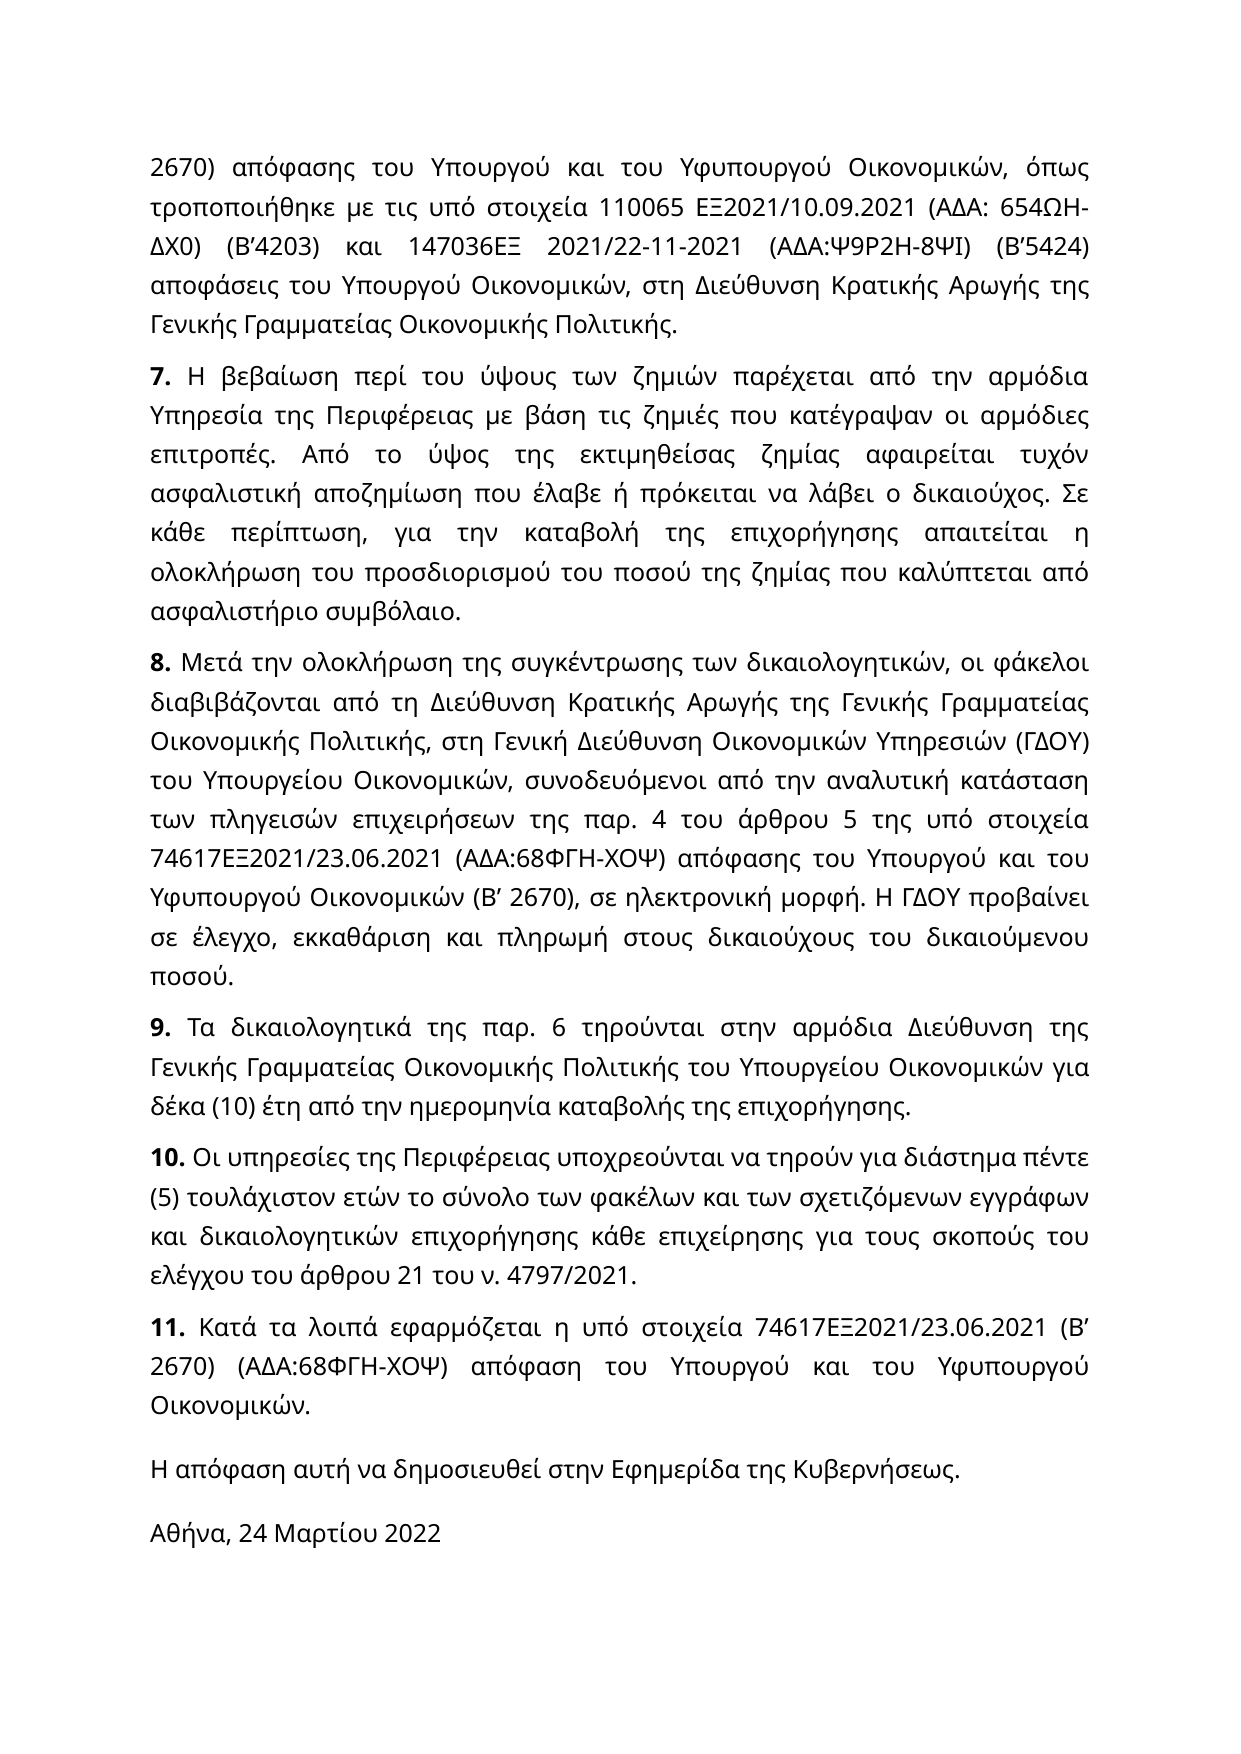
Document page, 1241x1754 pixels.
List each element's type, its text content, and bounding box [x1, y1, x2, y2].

text 9. Τα δικαιολογητικά της παρ. 6 τηρούνται στην αρμόδια Διεύθυνση της Γενικής Γραμματείας Οικονομικής Πολιτικής του Υπουργείου Οικονομικών για δέκα (10) έτη από την ημερομηνία καταβολής της επιχορήγησης. [150, 1010, 1090, 1122]
text 10. Οι υπηρεσίες της Περιφέρειας υποχρεούνται να τηρούν για διάστημα πέντε (5) τουλάχιστον ετών το σύνολο των φακέλων και των σχετιζόμενων εγγράφων και δικαιολογητικών επιχορήγησης κάθε επιχείρησης για τους σκοπούς του ελέγχου του άρθρου 21 του ν. 4797/2021. [150, 1140, 1090, 1292]
text 7. Η βεβαίωση περί του ύψους των ζημιών παρέχεται από την αρμόδια Υπηρεσία της Περιφέρειας με βάση τις ζημιές που κατέγραψαν οι αρμόδιες επιτροπές. Από το ύψος της εκτιμηθείσας ζημίας αφαιρείται τυχόν ασφαλιστική αποζημίωση που έλαβε ή πρόκειται να λάβει ο δικαιούχος. Σε κάθε περίπτωση, για την καταβολή της επιχορήγησης απαιτείται η ολοκλήρωση του προσδιορισμού του ποσού της ζημίας που καλύπτεται από ασφαλιστήριο συμβόλαιο. [150, 358, 1090, 627]
text Η απόφαση αυτή να δημοσιευθεί στην Εφημερίδα της Κυβερνήσεως. [150, 1452, 1090, 1486]
text Αθήνα, 24 Μαρτίου 2022 [150, 1516, 1090, 1550]
text 2670) απόφασης του Υπουργού και του Υφυπουργού Οικονομικών, όπως τροποποιήθηκε με τις υπό στοιχεία 110065 ΕΞ2021/10.09.2021 (ΑΔΑ: 654ΩΗ-ΔΧ0) (Β’4203) και 147036ΕΞ 2021/22-11-2021 (ΑΔΑ:Ψ9Ρ2Η-8ΨΙ) (Β’5424) αποφάσεις του Υπουργού Οικονομικών, στη Διεύθυνση Κρατικής Αρωγής της Γενικής Γραμματείας Οικονομικής Πολιτικής. [150, 150, 1090, 341]
text 8. Μετά την ολοκλήρωση της συγκέντρωσης των δικαιολογητικών, οι φάκελοι διαβιβάζονται από τη Διεύθυνση Κρατικής Αρωγής της Γενικής Γραμματείας Οικονομικής Πολιτικής, στη Γενική Διεύθυνση Οικονομικών Υπηρεσιών (ΓΔΟΥ) του Υπουργείου Οικονομικών, συνοδευόμενοι από την αναλυτική κατάσταση των πληγεισών επιχειρήσεων της παρ. 4 του άρθρου 5 της υπό στοιχεία 74617ΕΞ2021/23.06.2021 (ΑΔΑ:68ΦΓΗ-ΧΟΨ) απόφασης του Υπουργού και του Υφυπουργού Οικονομικών (Β’ 2670), σε ηλεκτρονική μορφή. Η ΓΔΟΥ προβαίνει σε έλεγχο, εκκαθάριση και πληρωμή στους δικαιούχους του δικαιούμενου ποσού. [150, 645, 1090, 992]
text 11. Κατά τα λοιπά εφαρμόζεται η υπό στοιχεία 74617ΕΞ2021/23.06.2021 (Β’ 2670) (ΑΔΑ:68ΦΓΗ-ΧΟΨ) απόφαση του Υπουργού και του Υφυπουργού Οικονομικών. [150, 1309, 1090, 1422]
